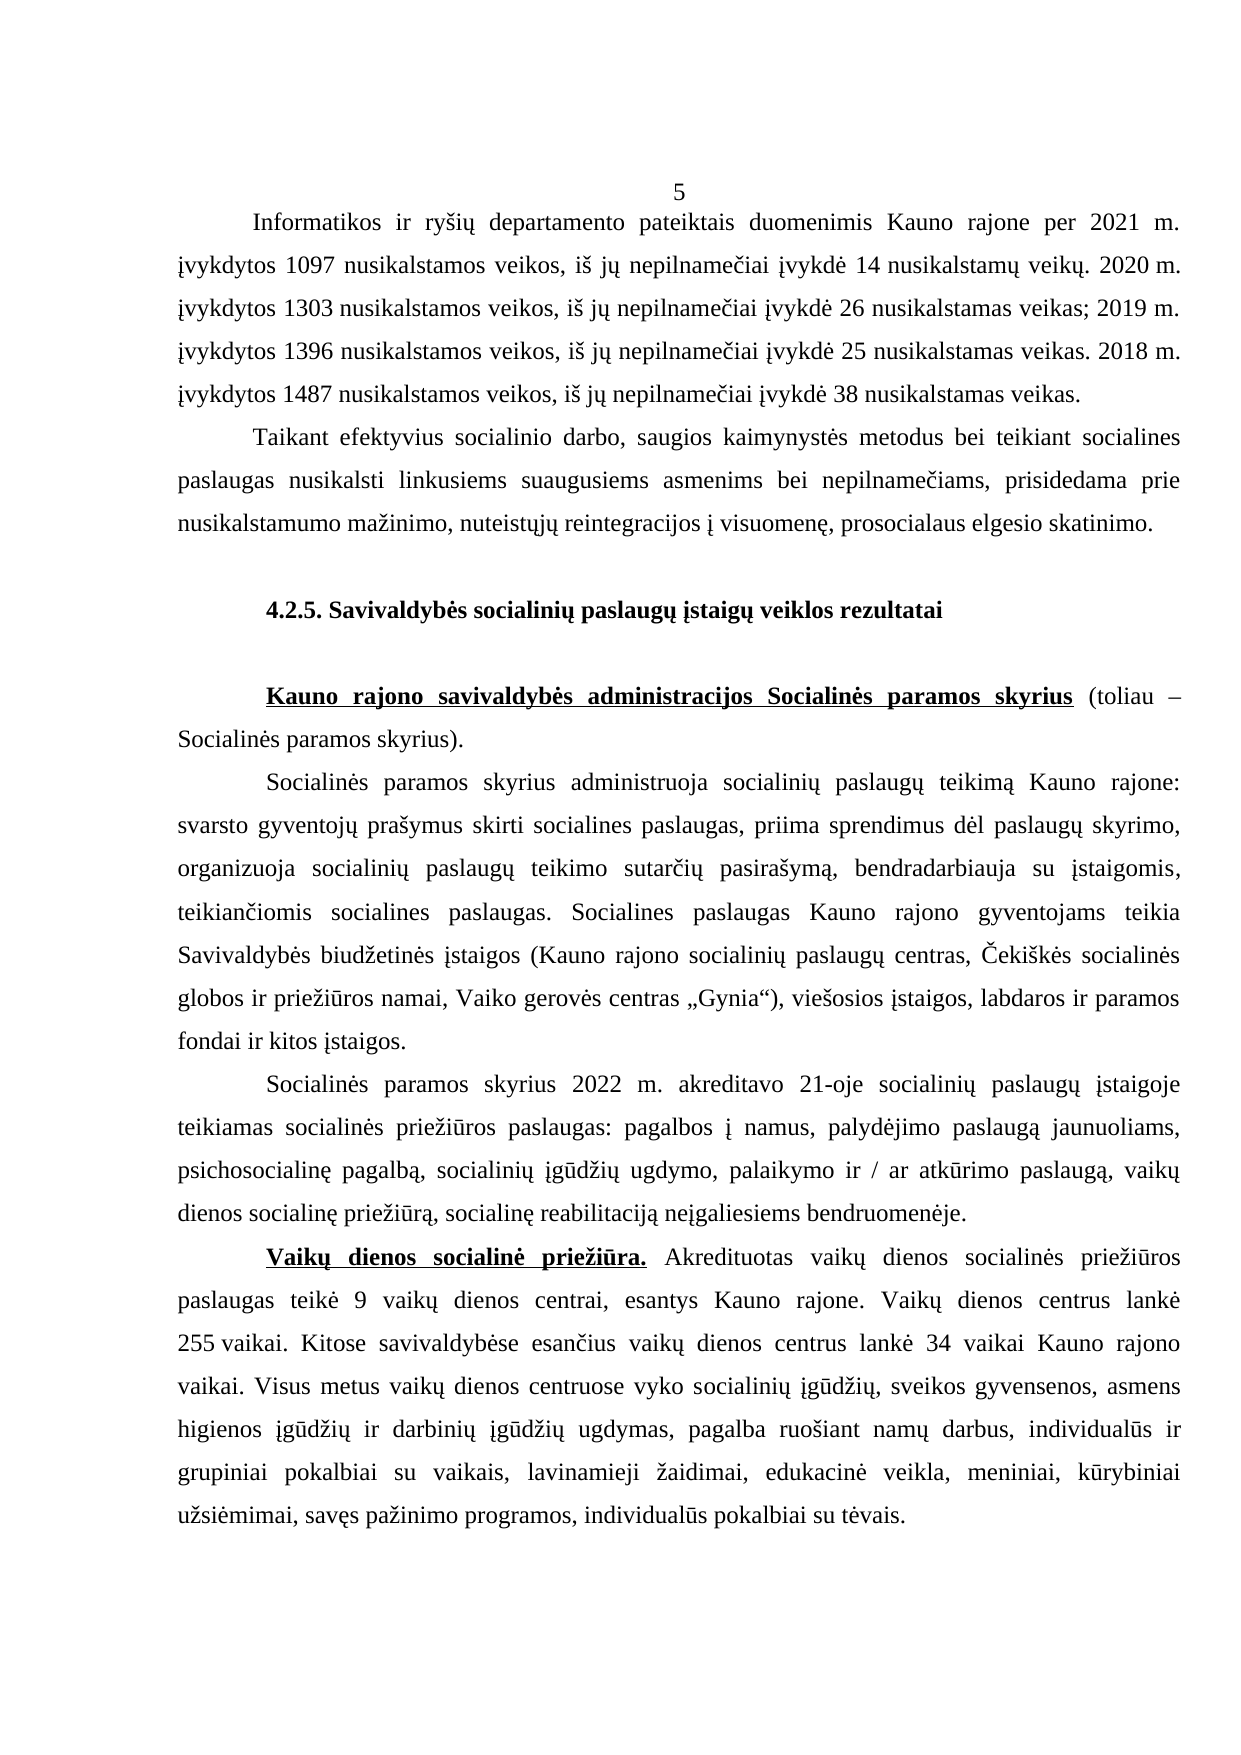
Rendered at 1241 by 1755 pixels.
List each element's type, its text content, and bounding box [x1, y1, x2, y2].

text Vaikų dienos socialinė priežiūra. Akredituotas vaikų dienos socialinės priežiūros paslaugas teikė 9 vaikų dienos centrai, esantys Kauno rajone. Vaikų dienos centrus lankė 255 vaikai. Kitose savivaldybėse esančius vaikų dienos centrus lankė 34 vaikai Kauno rajono vaikai. Visus metus vaikų dienos centruose vyko socialinių įgūdžių, sveikos gyvensenos, asmens higienos įgūdžių ir darbinių įgūdžių ugdymas, pagalba ruošiant namų darbus, individualūs ir grupiniai pokalbiai su vaikais, lavinamieji žaidimai, edukacinė veikla, meniniai, kūrybiniai užsiėmimai, savęs pažinimo programos, individualūs pokalbiai su tėvais. [177, 1242, 1181, 1529]
text Socialinės paramos skyrius administruoja socialinių paslaugų teikimą Kauno rajone: svarsto gyventojų prašymus skirti socialines paslaugas, priima sprendimus dėl paslaugų skyrimo, organizuoja socialinių paslaugų teikimo sutarčių pasirašymą, bendradarbiauja su įstaigomis, teikiančiomis socialines paslaugas. Socialines paslaugas Kauno rajono gyventojams teikia Savivaldybės biudžetinės įstaigos (Kauno rajono socialinių paslaugų centras, Čekiškės socialinės globos ir priežiūros namai, Vaiko gerovės centras „Gynia“), viešosios įstaigos, labdaros ir paramos fondai ir kitos įstaigos. [177, 767, 1181, 1055]
text 4.2.5. Savivaldybės socialinių paslaugų įstaigų veiklos rezultatai [177, 595, 1181, 623]
text Socialinės paramos skyrius 2022 m. akreditavo 21-oje socialinių paslaugų įstaigoje teikiamas socialinės priežiūros paslaugas: pagalbos į namus, palydėjimo paslaugą jaunuoliams, psichosocialinę pagalbą, socialinių įgūdžių ugdymo, palaikymo ir / ar atkūrimo paslaugą, vaikų dienos socialinę priežiūrą, socialinę reabilitaciją neįgaliesiems bendruomenėje. [177, 1069, 1181, 1227]
text Kauno rajono savivaldybės administracijos Socialinės paramos skyrius (toliau – Socialinės paramos skyrius). [177, 681, 1181, 753]
text Taikant efektyvius socialinio darbo, saugios kaimynystės metodus bei teikiant socialines paslaugas nusikalsti linkusiems suaugusiems asmenims bei nepilnamečiams, prisidedama prie nusikalstamumo mažinimo, nuteistųjų reintegracijos į visuomenę, prosocialaus elgesio skatinimo. [177, 422, 1181, 537]
text Informatikos ir ryšių departamento pateiktais duomenimis Kauno rajone per 2021 m. įvykdytos 1097 nusikalstamos veikos, iš jų nepilnamečiai įvykdė 14 nusikalstamų veikų. 2020 m. įvykdytos 1303 nusikalstamos veikos, iš jų nepilnamečiai įvykdė 26 nusikalstamas veikas; 2019 m. įvykdytos 1396 nusikalstamos veikos, iš jų nepilnamečiai įvykdė 25 nusikalstamas veikas. 2018 m. įvykdytos 1487 nusikalstamos veikos, iš jų nepilnamečiai įvykdė 38 nusikalstamas veikas. [177, 207, 1181, 408]
